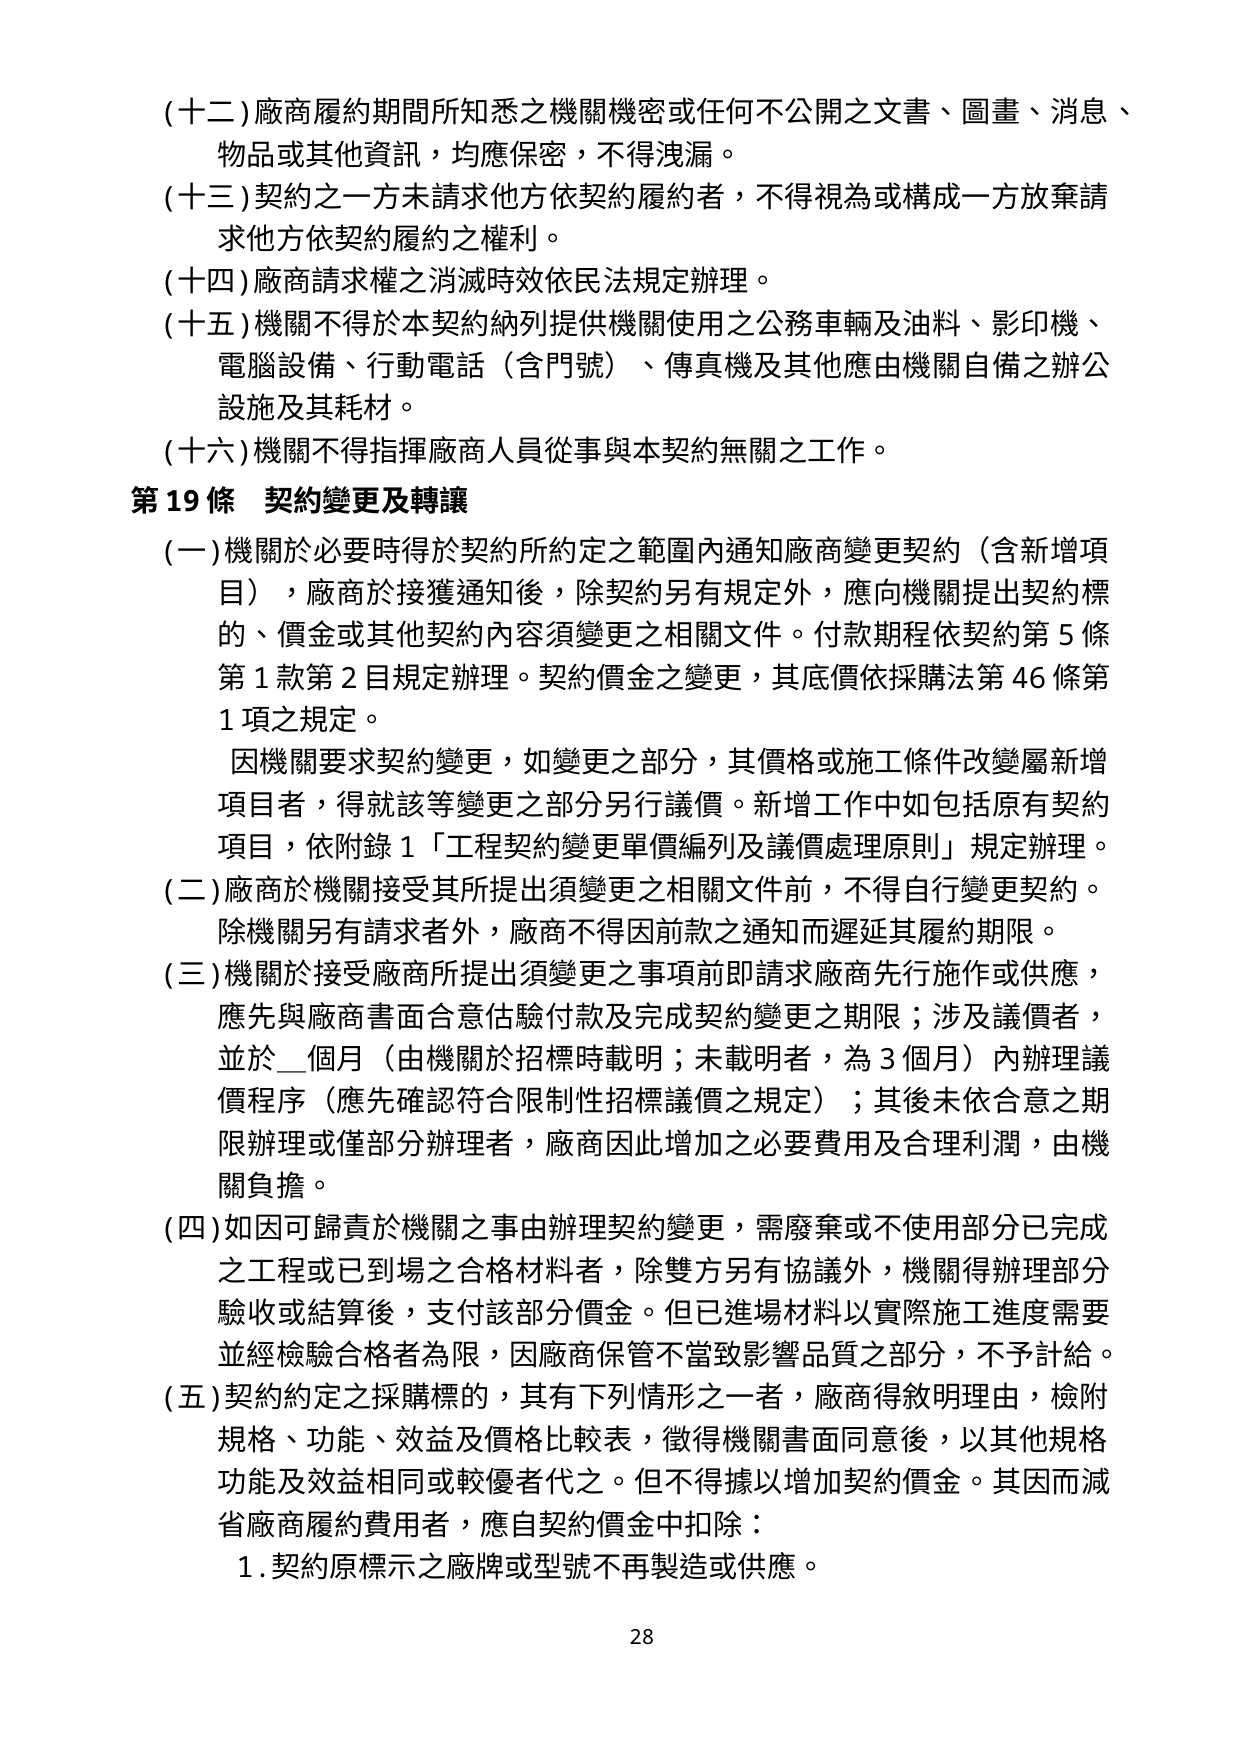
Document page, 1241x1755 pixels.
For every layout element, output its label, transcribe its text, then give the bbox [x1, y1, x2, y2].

text (十三)契約之一方未請求他方依契約履約者，不得視為或構成一方放棄請求他方依契約履約之權利。 [159, 173, 1110, 258]
text (五)契約約定之採購標的，其有下列情形之一者，廠商得敘明理由，檢附規格、功能、效益及價格比較表，徵得機關書面同意後，以其他規格、功能及效益相同或較優者代之。但不得據以增加契約價金。其因而減省廠商履約費用者，應自契約價金中扣除： [159, 1374, 1110, 1543]
text (一)機關於必要時得於契約所約定之範圍內通知廠商變更契約（含新增項目），廠商於接獲通知後，除契約另有規定外，應向機關提出契約標的、價金或其他契約內容須變更之相關文件。付款期程依契約第5條第1款第2目規定辦理。契約價金之變更，其底價依採購法第46條第1項之規定。 [159, 527, 1110, 739]
text (十六)機關不得指揮廠商人員從事與本契約無關之工作。 [159, 427, 1110, 470]
text (十二)廠商履約期間所知悉之機關機密或任何不公開之文書、圖畫、消息、物品或其他資訊，均應保密，不得洩漏。 [159, 89, 1110, 173]
text (四)如因可歸責於機關之事由辦理契約變更，需廢棄或不使用部分已完成之工程或已到場之合格材料者，除雙方另有協議外，機關得辦理部分驗收或結算後，支付該部分價金。但已進場材料以實際施工進度需要並經檢驗合格者為限，因廠商保管不當致影響品質之部分，不予計給。 [159, 1205, 1110, 1374]
text (十四)廠商請求權之消滅時效依民法規定辦理。 [159, 258, 1110, 300]
text 因機關要求契約變更，如變更之部分，其價格或施工條件改變屬新增項目者，得就該等變更之部分另行議價。新增工作中如包括原有契約項目，依附錄1「工程契約變更單價編列及議價處理原則」規定辦理。 [159, 739, 1110, 866]
text (二)廠商於機關接受其所提出須變更之相關文件前，不得自行變更契約。除機關另有請求者外，廠商不得因前款之通知而遲延其履約期限。 [159, 866, 1110, 951]
text (十五)機關不得於本契約納列提供機關使用之公務車輛及油料、影印機、電腦設備、行動電話（含門號）、傳真機及其他應由機關自備之辦公設施及其耗材。 [159, 300, 1110, 427]
text 第19條 契約變更及轉讓 [130, 477, 1110, 520]
text (三)機關於接受廠商所提出須變更之事項前即請求廠商先行施作或供應，應先與廠商書面合意估驗付款及完成契約變更之期限；涉及議價者，並於＿個月（由機關於招標時載明；未載明者，為3個月）內辦理議價程序（應先確認符合限制性招標議價之規定）；其後未依合意之期限辦理或僅部分辦理者，廠商因此增加之必要費用及合理利潤，由機關負擔。 [159, 951, 1110, 1205]
text 1.契約原標示之廠牌或型號不再製造或供應。 [218, 1543, 1104, 1586]
